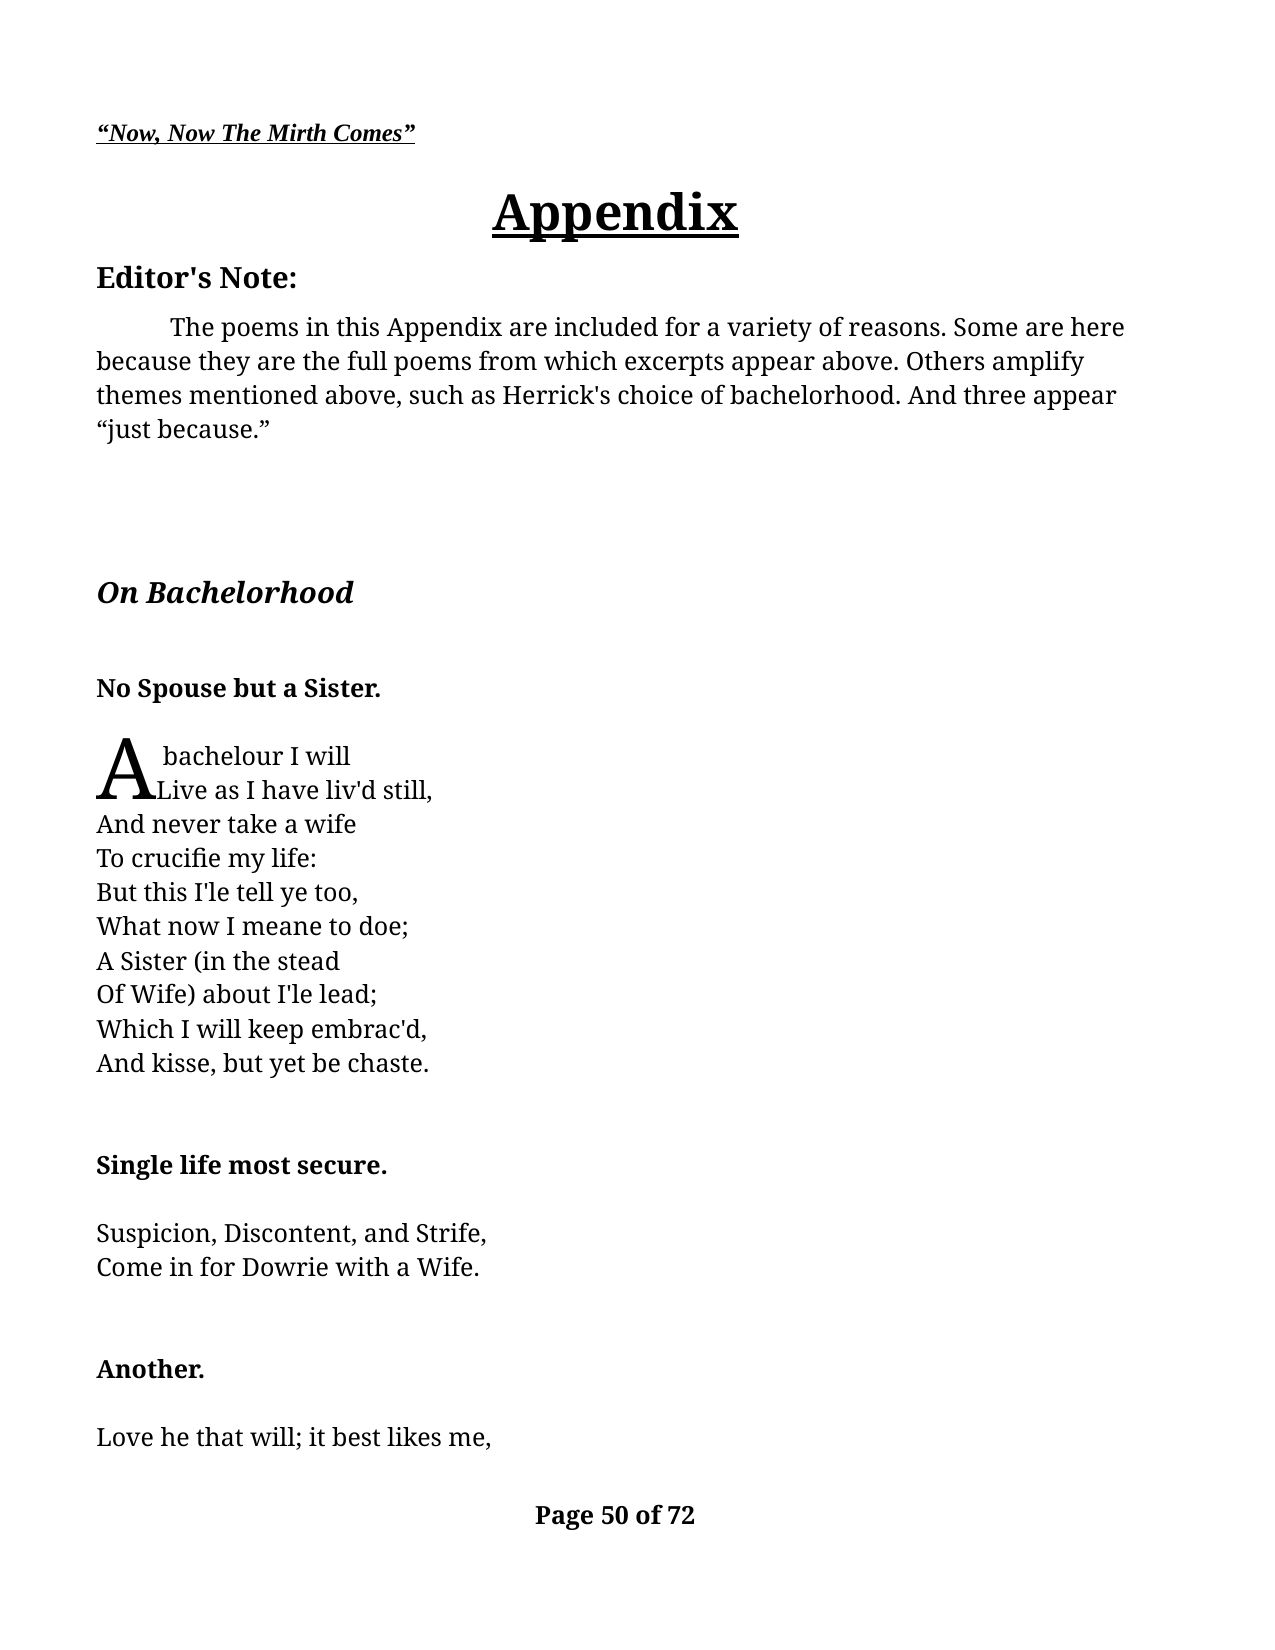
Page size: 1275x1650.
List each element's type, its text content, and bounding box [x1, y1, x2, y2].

text What now I meane to doe; [96, 909, 1134, 943]
text On Bachelorhood [96, 572, 1134, 612]
text But this I'le tell ye too, [96, 875, 1134, 909]
text And never take a wife [96, 807, 1134, 841]
text Single life most secure. [96, 1147, 1134, 1182]
text The poems in this Appendix are included for a variety of reasons. Some are here because they are the full poems from which excerpts appear above. Others amplify themes mentioned above, such as Herrick's choice of bachelorhood. And three appear “just because.” [96, 310, 1134, 446]
text Editor's Note: [96, 257, 1134, 297]
text A Sister (in the stead [96, 943, 1134, 977]
text Which I will keep embrac'd, [96, 1011, 1134, 1045]
text A bachelour I will Live as I have liv'd still, [96, 739, 1134, 807]
text Suspicion, Discontent, and Strife, Come in for Dowrie with a Wife. [96, 1216, 1134, 1284]
text And kisse, but yet be chaste. [96, 1045, 1134, 1079]
text Another. [96, 1352, 1134, 1386]
text Of Wife) about I'le lead; [96, 977, 1134, 1011]
text To crucifie my life: [96, 841, 1134, 875]
text Love he that will; it best likes me, [96, 1420, 1134, 1454]
text No Spouse but a Sister. [96, 671, 1134, 705]
text Appendix [96, 177, 1134, 245]
